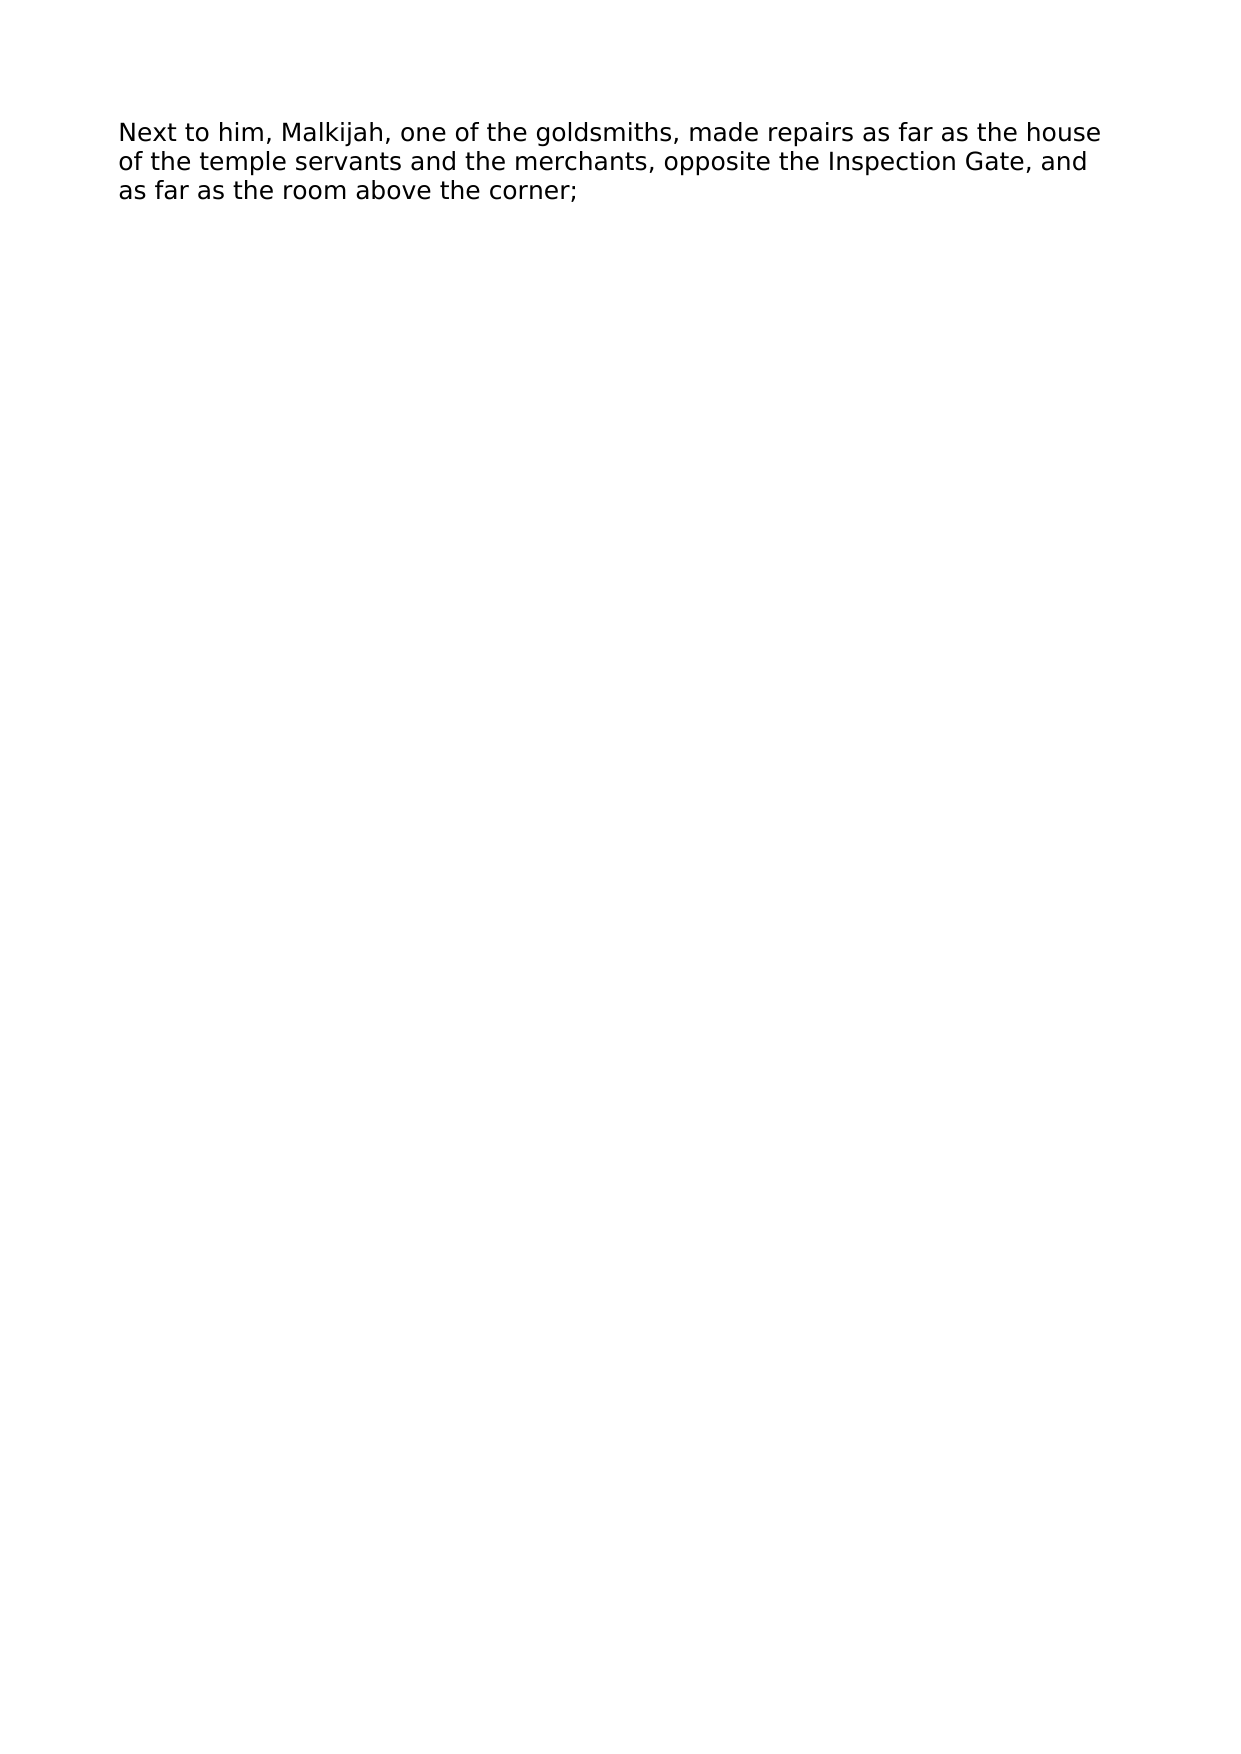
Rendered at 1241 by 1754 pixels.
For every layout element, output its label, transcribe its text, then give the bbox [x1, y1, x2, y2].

text Next to him, Malkijah, one of the goldsmiths, made repairs as far as the house of the temple servants and the merchants, opposite the Inspection Gate, and as far as the room above the corner; [118, 118, 1122, 206]
